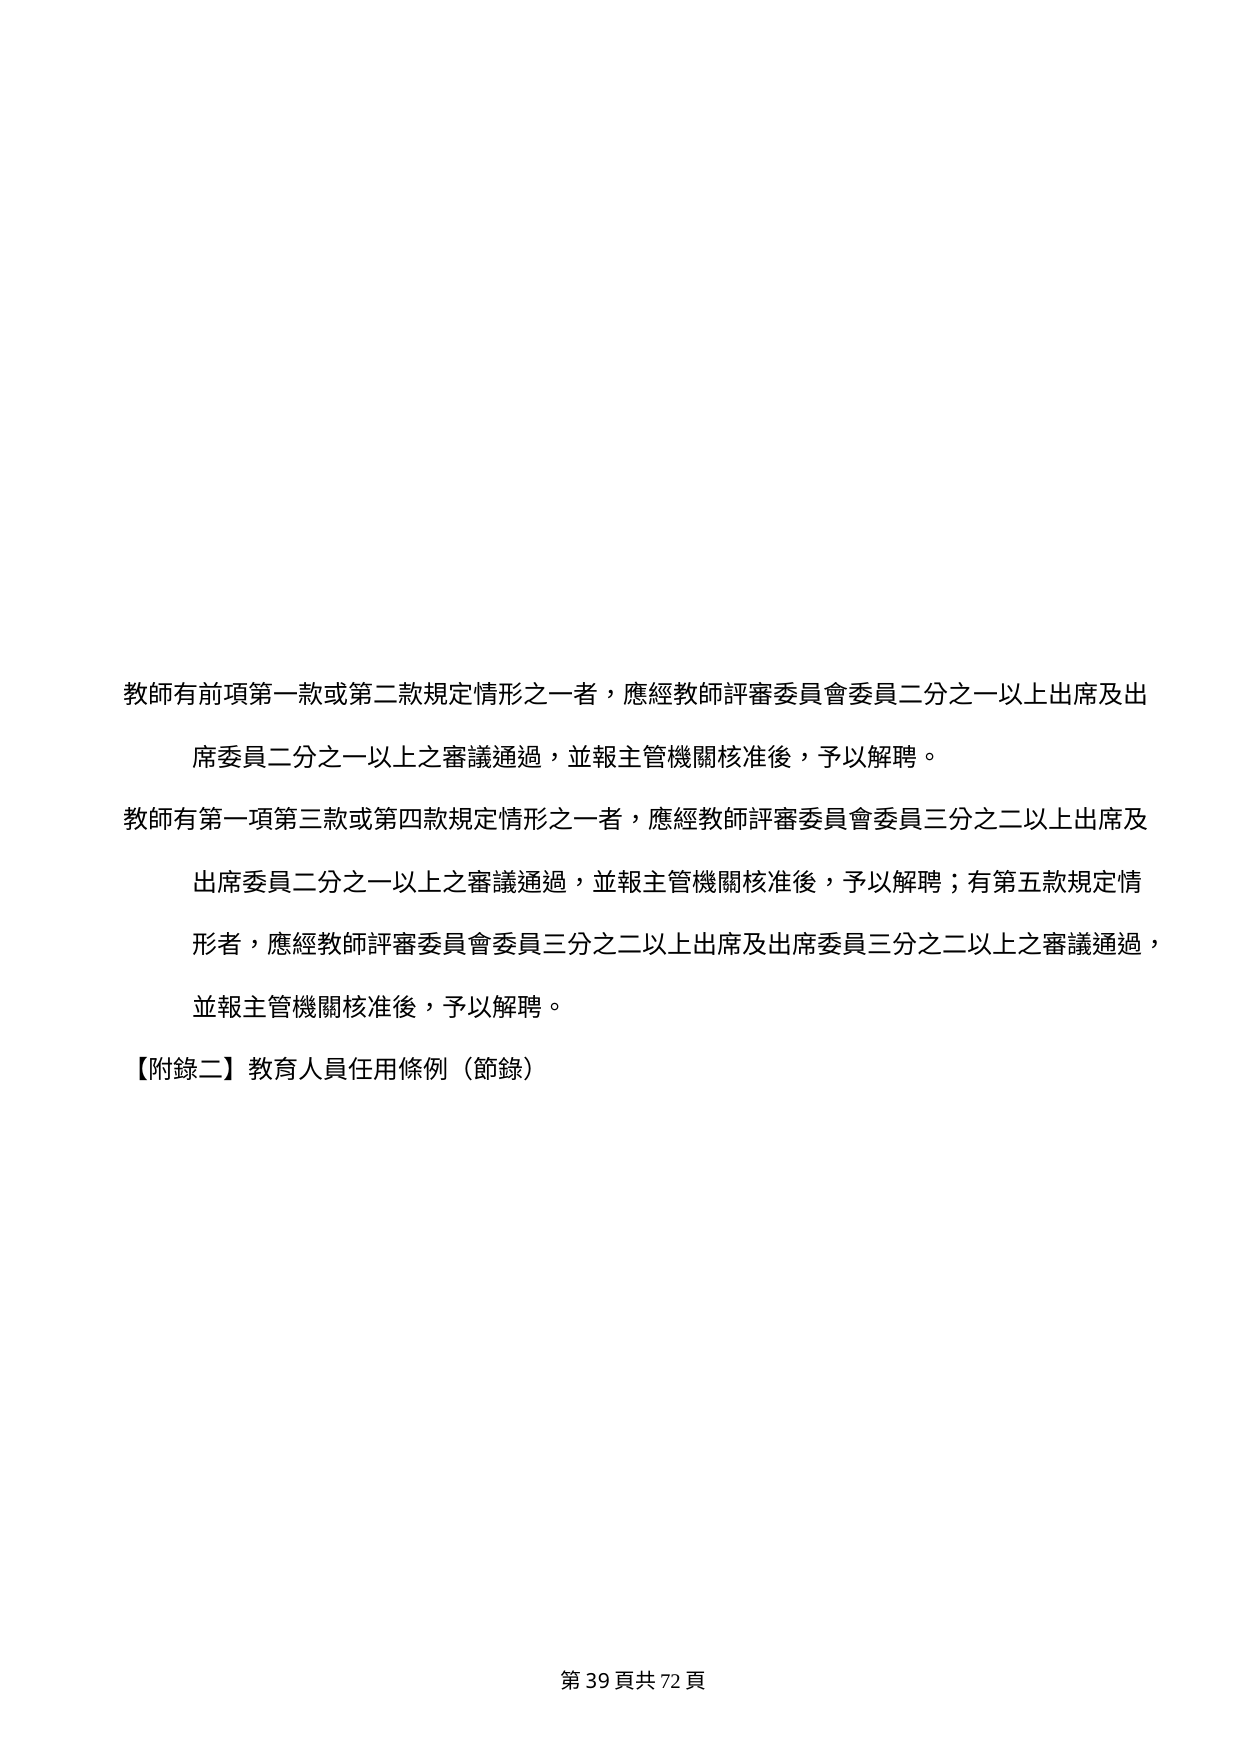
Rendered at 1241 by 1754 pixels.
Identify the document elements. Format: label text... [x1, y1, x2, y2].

text 【附錄二】教育人員任用條例（節錄） [123, 1026, 1152, 1088]
text 教師有前項第一款或第二款規定情形之一者，應經教師評審委員會委員二分之一以上出席及出席委員二分之一以上之審議通過，並報主管機關核准後，予以解聘。 [123, 651, 1152, 776]
text 教師有第一項第三款或第四款規定情形之一者，應經教師評審委員會委員三分之二以上出席及出席委員二分之一以上之審議通過，並報主管機關核准後，予以解聘；有第五款規定情形者，應經教師評審委員會委員三分之二以上出席及出席委員三分之二以上之審議通過，並報主管機關核准後，予以解聘。 [123, 776, 1152, 1026]
